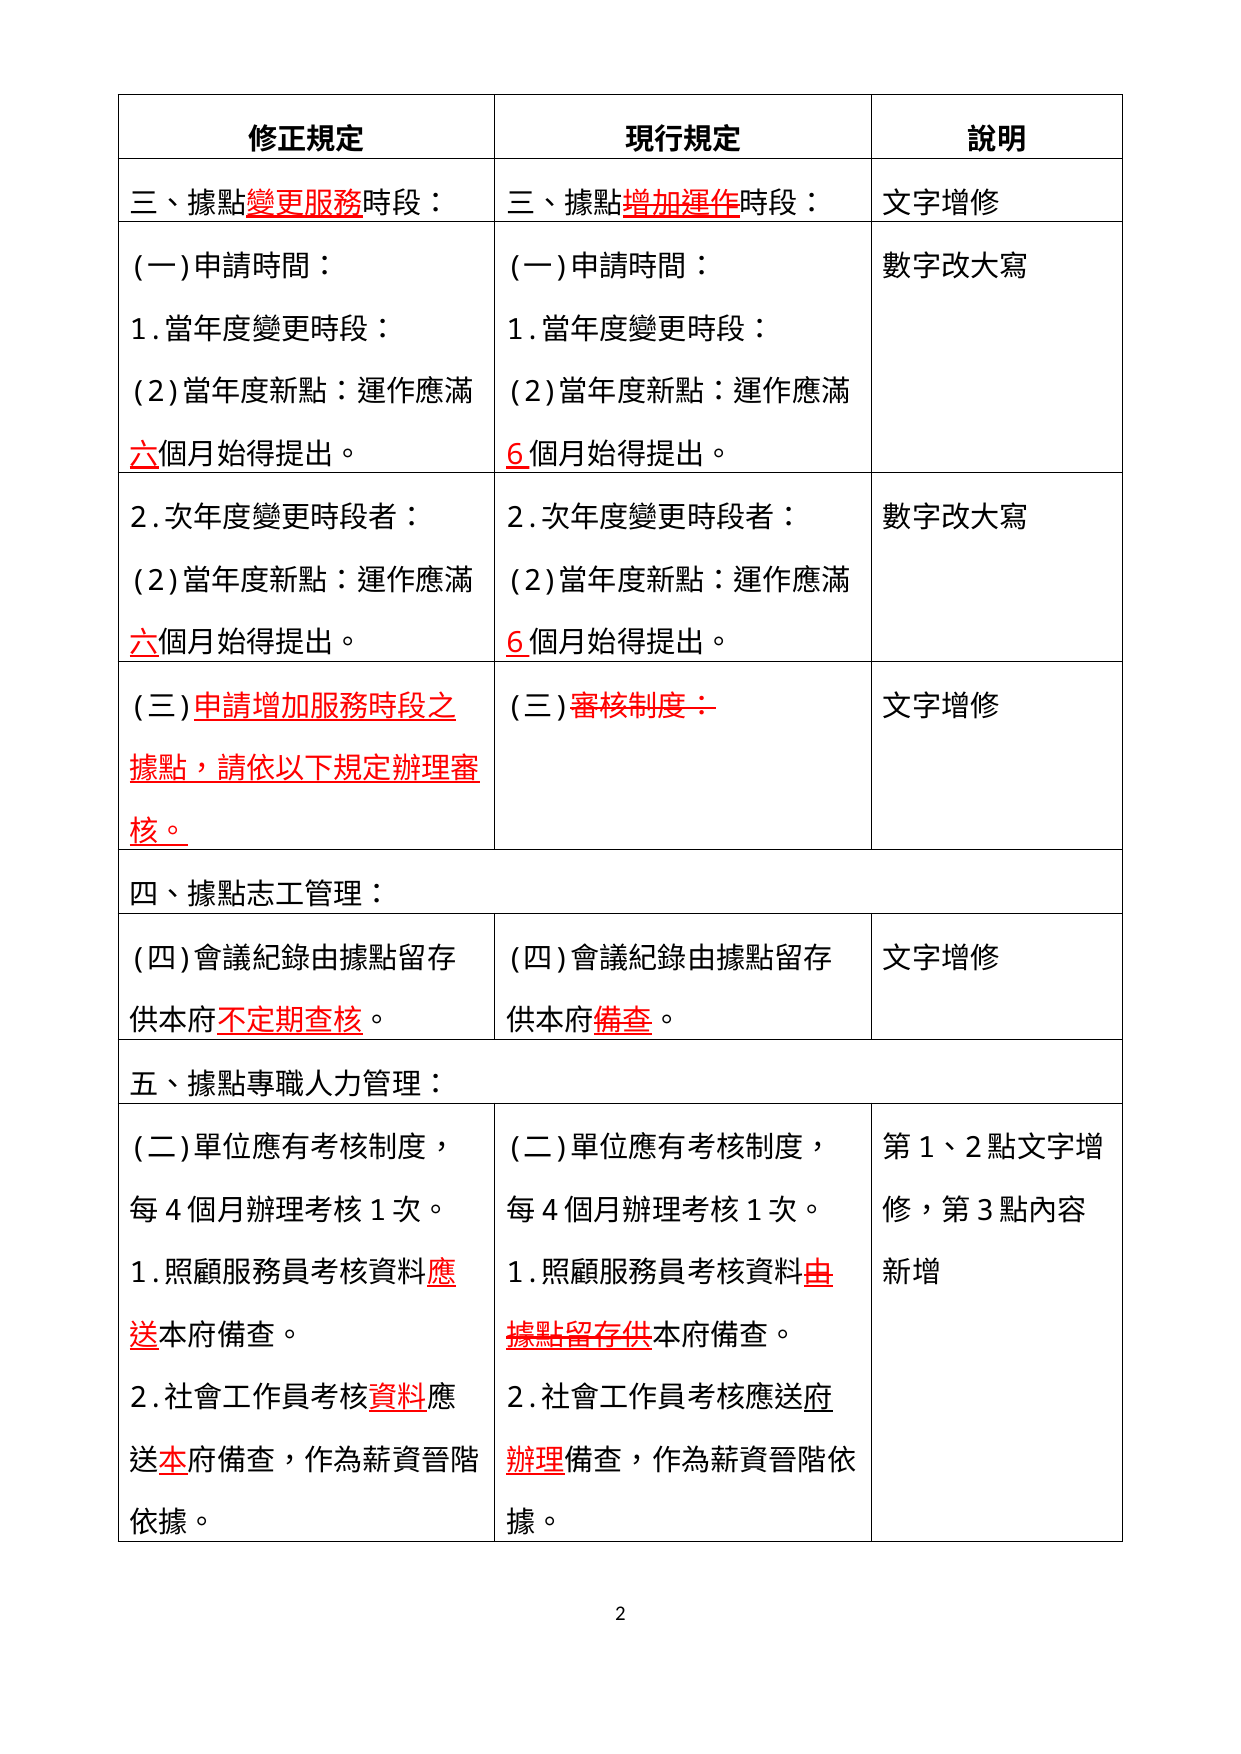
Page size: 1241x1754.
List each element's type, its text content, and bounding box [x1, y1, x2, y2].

table_cell 數字改大寫 [872, 473, 1122, 661]
table_cell (一)申請時間： 1.當年度變更時段： (2)當年度新點：運作應滿6個月始得提出。 [495, 222, 871, 472]
table_cell 文字增修 [872, 662, 1122, 849]
table_header 修正規定 [119, 95, 494, 158]
table_cell (一)申請時間： 1.當年度變更時段： (2)當年度新點：運作應滿六個月始得提出。 [119, 222, 494, 472]
table_cell 文字增修 [872, 914, 1122, 1039]
table_cell (二)單位應有考核制度，每4個月辦理考核1次。 1.照顧服務員考核資料應送本府備查。 2.社會工作員考核資料應送本府備查，作為薪資晉階依據。 [119, 1104, 494, 1541]
table_cell 四、據點志工管理： [119, 850, 1122, 913]
table_cell 五、據點專職人力管理： [119, 1040, 1122, 1102]
table_cell (二)單位應有考核制度，每4個月辦理考核1次。 1.照顧服務員考核資料由據點留存供本府備查。 2.社會工作員考核應送府辦理備查，作為薪資晉階依據。 [495, 1104, 871, 1541]
table_header 說明 [872, 95, 1122, 158]
table_cell 第1、2點文字增修，第3點內容新增 [872, 1104, 1122, 1541]
table_cell (三)審核制度： [495, 662, 871, 849]
table_cell 三、據點變更服務時段： [119, 159, 494, 221]
table_cell (四)會議紀錄由據點留存供本府不定期查核。 [119, 914, 494, 1039]
table_cell 2.次年度變更時段者： (2)當年度新點：運作應滿六個月始得提出。 [119, 473, 494, 661]
table_cell 文字增修 [872, 159, 1122, 221]
table_cell 三、據點增加運作時段： [495, 159, 871, 221]
table_header 現行規定 [495, 95, 871, 158]
table_cell 數字改大寫 [872, 222, 1122, 472]
table_cell (四)會議紀錄由據點留存供本府備查。 [495, 914, 871, 1039]
table_cell (三)申請增加服務時段之據點，請依以下規定辦理審核。 [119, 662, 494, 849]
table_cell 2.次年度變更時段者： (2)當年度新點：運作應滿6個月始得提出。 [495, 473, 871, 661]
